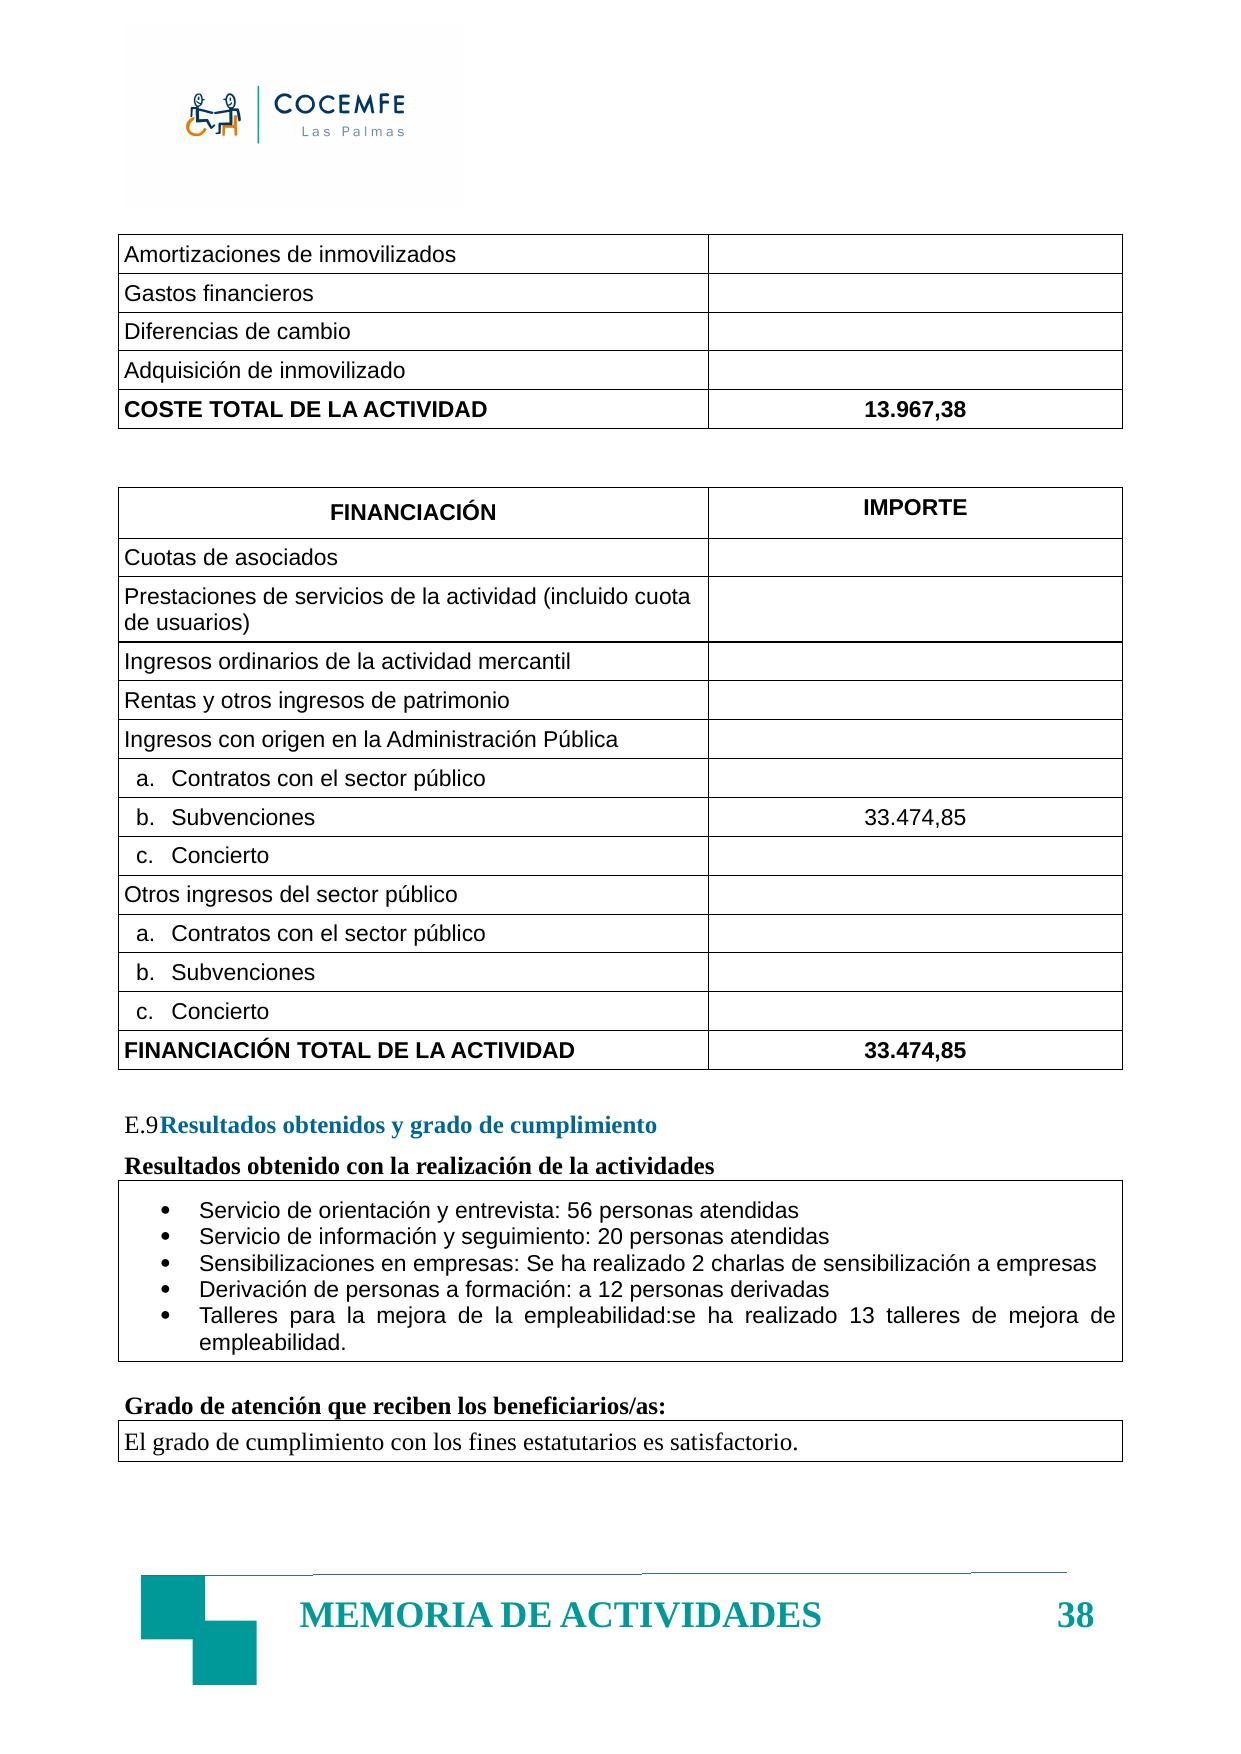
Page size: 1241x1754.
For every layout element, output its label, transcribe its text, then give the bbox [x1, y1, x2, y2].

table_cell Contratos con el sector público [119, 915, 708, 952]
table_cell [709, 915, 1122, 952]
picture [124, 23, 465, 207]
table_cell Adquisición de inmovilizado [119, 351, 708, 389]
table_cell [709, 720, 1122, 758]
table_cell [709, 953, 1122, 991]
table_cell 33.474,85 [709, 798, 1122, 836]
list Resultados obtenidos y grado de cumplimiento [124, 1110, 1122, 1139]
table_cell Contratos con el sector público [119, 759, 708, 797]
table_cell Prestaciones de servicios de la actividad (incluido cuota de usuarios) [119, 577, 708, 641]
table_cell [709, 351, 1122, 389]
table_cell Concierto [119, 992, 708, 1030]
table_cell [709, 313, 1122, 350]
table_cell Subvenciones [119, 953, 708, 991]
table_cell Concierto [119, 837, 708, 874]
table_cell [709, 876, 1122, 913]
table_cell [709, 759, 1122, 797]
table_cell [709, 539, 1122, 576]
table_cell Ingresos ordinarios de la actividad mercantil [119, 643, 708, 680]
table_cell [709, 681, 1122, 719]
table_cell [709, 643, 1122, 680]
table_cell Cuotas de asociados [119, 539, 708, 576]
table_cell Gastos financieros [119, 274, 708, 312]
table_cell Diferencias de cambio [119, 313, 708, 350]
table_cell Subvenciones [119, 798, 708, 836]
table_header El grado de cumplimiento con los fines estatutarios es satisfactorio. [119, 1421, 1122, 1461]
table_cell [709, 577, 1122, 641]
table_cell 33.474,85 [709, 1031, 1122, 1069]
table_header [709, 235, 1122, 273]
text Resultados obtenido con la realización de la actividades [124, 1151, 1122, 1180]
table_header Amortizaciones de inmovilizados [119, 235, 708, 273]
table_cell 13.967,38 [709, 390, 1122, 428]
table_cell [709, 837, 1122, 874]
table_cell FINANCIACIÓN TOTAL DE LA ACTIVIDAD [119, 1031, 708, 1069]
table_cell COSTE TOTAL DE LA ACTIVIDAD [119, 390, 708, 428]
table_cell Otros ingresos del sector público [119, 876, 708, 913]
text Grado de atención que reciben los beneficiarios/as: [124, 1391, 1122, 1420]
table_header IMPORTE [709, 488, 1122, 537]
table_cell [709, 274, 1122, 312]
table_header Servicio de orientación y entrevista: 56 personas atendidas Servicio de información y seguimiento: 20 personas atendidas Sensibilizaciones en empresas: Se ha realizado 2 charlas de sensibilización a empresas Derivación de personas a formación: a 12 personas derivadas Talleres para la mejora de la empleabilidad:se ha realizado 13 talleres de mejora de empleabilidad. [119, 1181, 1122, 1361]
table_cell [709, 992, 1122, 1030]
table_cell Ingresos con origen en la Administración Pública [119, 720, 708, 758]
table_cell Rentas y otros ingresos de patrimonio [119, 681, 708, 719]
table_header FINANCIACIÓN [119, 488, 708, 537]
